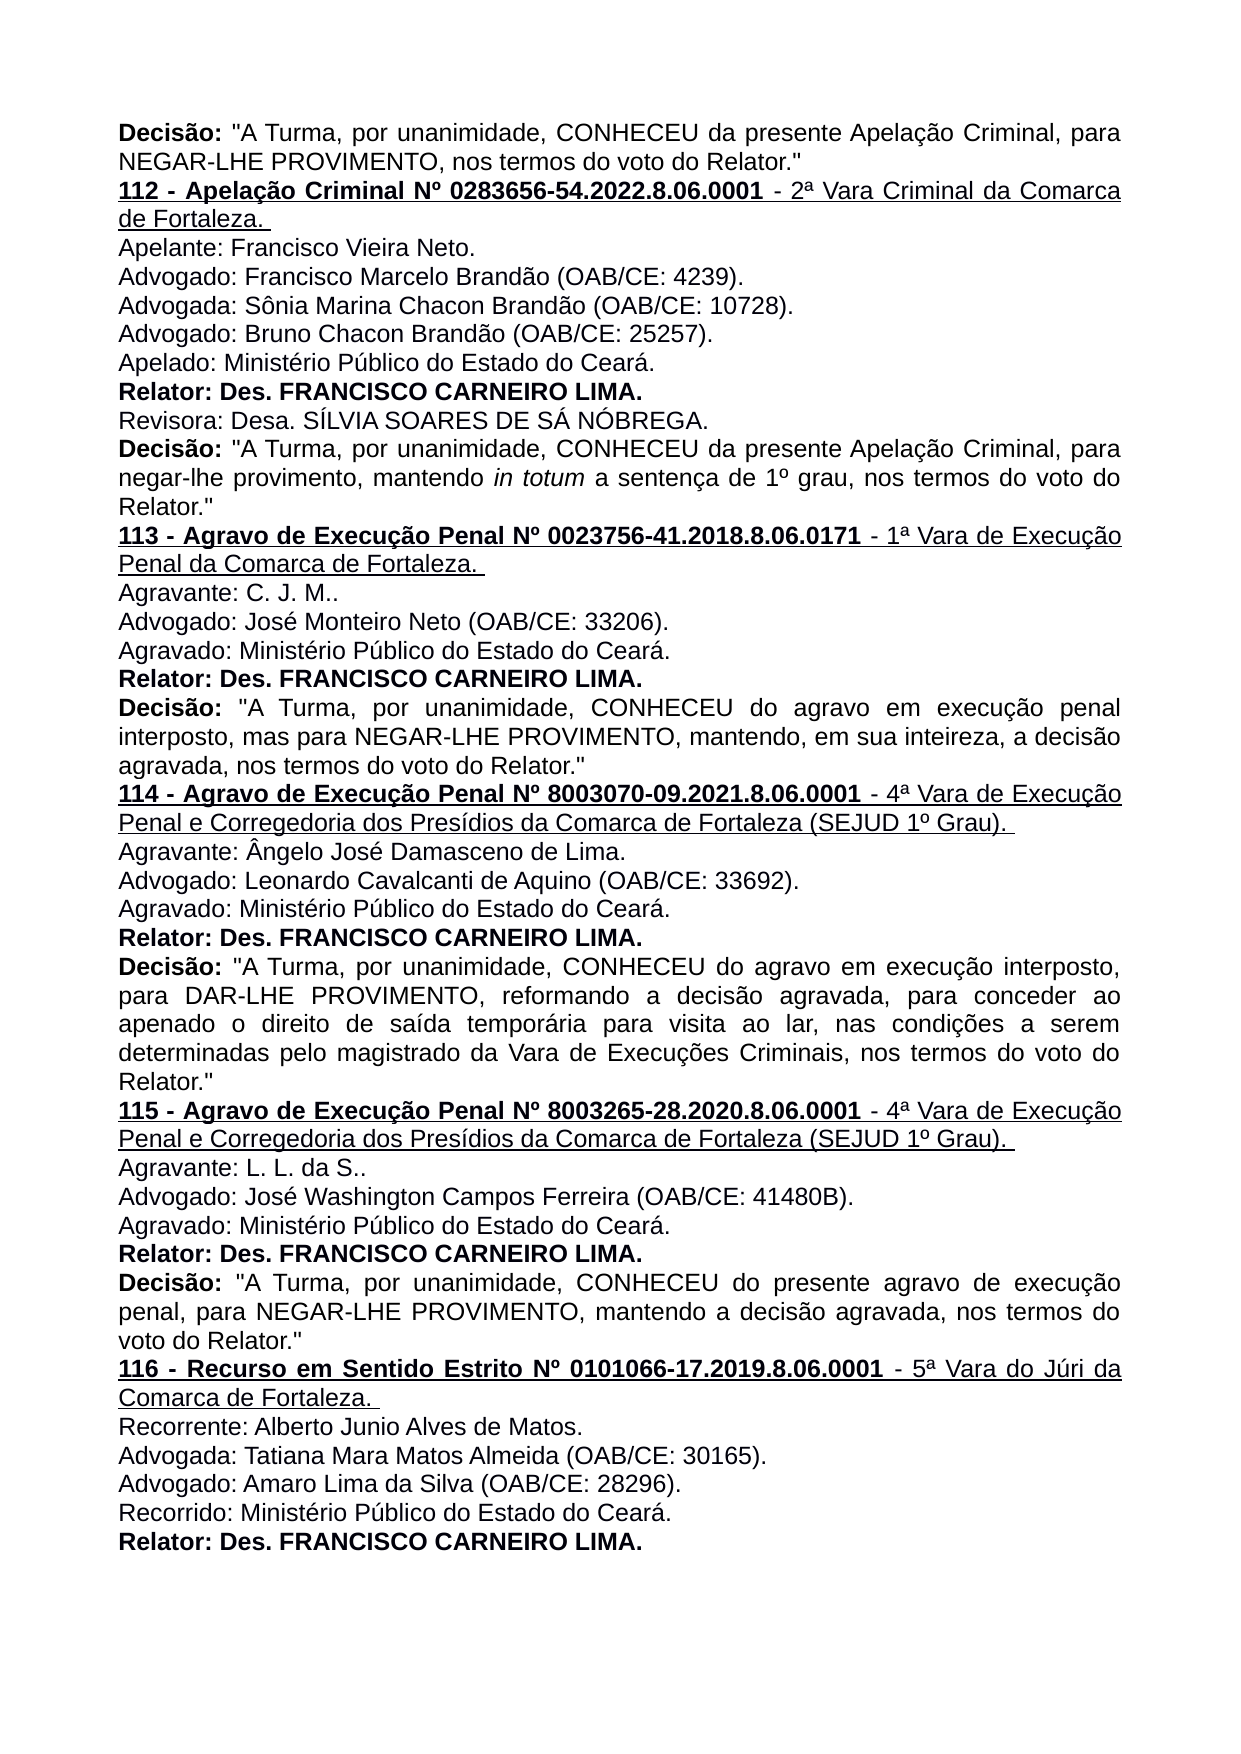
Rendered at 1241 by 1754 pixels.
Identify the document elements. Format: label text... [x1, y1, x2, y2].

text Decisão: "A Turma, por unanimidade, CONHECEU do agravo em execução penal interposto, mas para NEGAR-LHE PROVIMENTO, mantendo, em sua inteireza, a decisão agravada, nos termos do voto do Relator." [118, 693, 1122, 779]
text Relator: Des. FRANCISCO CARNEIRO LIMA. [118, 1239, 1122, 1268]
text Relator: Des. FRANCISCO CARNEIRO LIMA. [118, 923, 1122, 952]
text Advogado: Leonardo Cavalcanti de Aquino (OAB/CE: 33692). [118, 866, 1122, 894]
text Advogado: José Monteiro Neto (OAB/CE: 33206). [118, 607, 1122, 636]
text Decisão: "A Turma, por unanimidade, CONHECEU da presente Apelação Criminal, para negar-lhe provimento, mantendo in totum a sentença de 1º grau, nos termos do voto do Relator." [118, 434, 1122, 521]
text 112 - Apelação Criminal Nº 0283656-54.2022.8.06.0001 - 2ª Vara Criminal da Comarca de Fortaleza. [118, 176, 1122, 233]
text Agravado: Ministério Público do Estado do Ceará. [118, 1211, 1122, 1239]
text Advogada: Tatiana Mara Matos Almeida (OAB/CE: 30165). [118, 1441, 1122, 1469]
text Decisão: "A Turma, por unanimidade, CONHECEU da presente Apelação Criminal, para NEGAR-LHE PROVIMENTO, nos termos do voto do Relator." [118, 118, 1122, 176]
text Agravado: Ministério Público do Estado do Ceará. [118, 636, 1122, 664]
text Recorrido: Ministério Público do Estado do Ceará. [118, 1498, 1122, 1527]
text Advogado: Francisco Marcelo Brandão (OAB/CE: 4239). [118, 262, 1122, 291]
text Penal da Comarca de Fortaleza. [118, 547, 1122, 578]
text Relator: Des. FRANCISCO CARNEIRO LIMA. [118, 664, 1122, 693]
text Advogado: Amaro Lima da Silva (OAB/CE: 28296). [118, 1469, 1122, 1498]
text Decisão: "A Turma, por unanimidade, CONHECEU do agravo em execução interposto, para DAR-LHE PROVIMENTO, reformando a decisão agravada, para conceder ao apenado o direito de saída temporária para visita ao lar, nas condições a serem determinadas pelo magistrado da Vara de Execuções Criminais, nos termos do voto do Relator." [118, 952, 1122, 1096]
text Agravante: C. J. M.. [118, 578, 1122, 607]
text Decisão: "A Turma, por unanimidade, CONHECEU do presente agravo de execução penal, para NEGAR-LHE PROVIMENTO, mantendo a decisão agravada, nos termos do voto do Relator." [118, 1268, 1122, 1354]
text 113 - Agravo de Execução Penal Nº 0023756-41.2018.8.06.0171 - 1ª Vara de Execução [118, 521, 1122, 546]
text Revisora: Desa. SÍLVIA SOARES DE SÁ NÓBREGA. [118, 406, 1122, 434]
text Advogado: José Washington Campos Ferreira (OAB/CE: 41480B). [118, 1182, 1122, 1211]
text Apelante: Francisco Vieira Neto. [118, 233, 1122, 262]
text Penal e Corregedoria dos Presídios da Comarca de Fortaleza (SEJUD 1º Grau). [118, 806, 1122, 837]
text 114 - Agravo de Execução Penal Nº 8003070-09.2021.8.06.0001 - 4ª Vara de Execução [118, 779, 1122, 804]
text Penal e Corregedoria dos Presídios da Comarca de Fortaleza (SEJUD 1º Grau). [118, 1122, 1122, 1153]
text Agravante: L. L. da S.. [118, 1153, 1122, 1182]
text Advogada: Sônia Marina Chacon Brandão (OAB/CE: 10728). [118, 291, 1122, 319]
text Relator: Des. FRANCISCO CARNEIRO LIMA. [118, 377, 1122, 406]
text Recorrente: Alberto Junio Alves de Matos. [118, 1412, 1122, 1441]
text 115 - Agravo de Execução Penal Nº 8003265-28.2020.8.06.0001 - 4ª Vara de Execução [118, 1096, 1122, 1121]
text Comarca de Fortaleza. [118, 1381, 1122, 1412]
text Apelado: Ministério Público do Estado do Ceará. [118, 348, 1122, 377]
text Agravante: Ângelo José Damasceno de Lima. [118, 837, 1122, 866]
text Agravado: Ministério Público do Estado do Ceará. [118, 894, 1122, 923]
text Relator: Des. FRANCISCO CARNEIRO LIMA. [118, 1527, 1122, 1556]
text 116 - Recurso em Sentido Estrito Nº 0101066-17.2019.8.06.0001 - 5ª Vara do Júri da [118, 1354, 1122, 1379]
text Advogado: Bruno Chacon Brandão (OAB/CE: 25257). [118, 319, 1122, 348]
